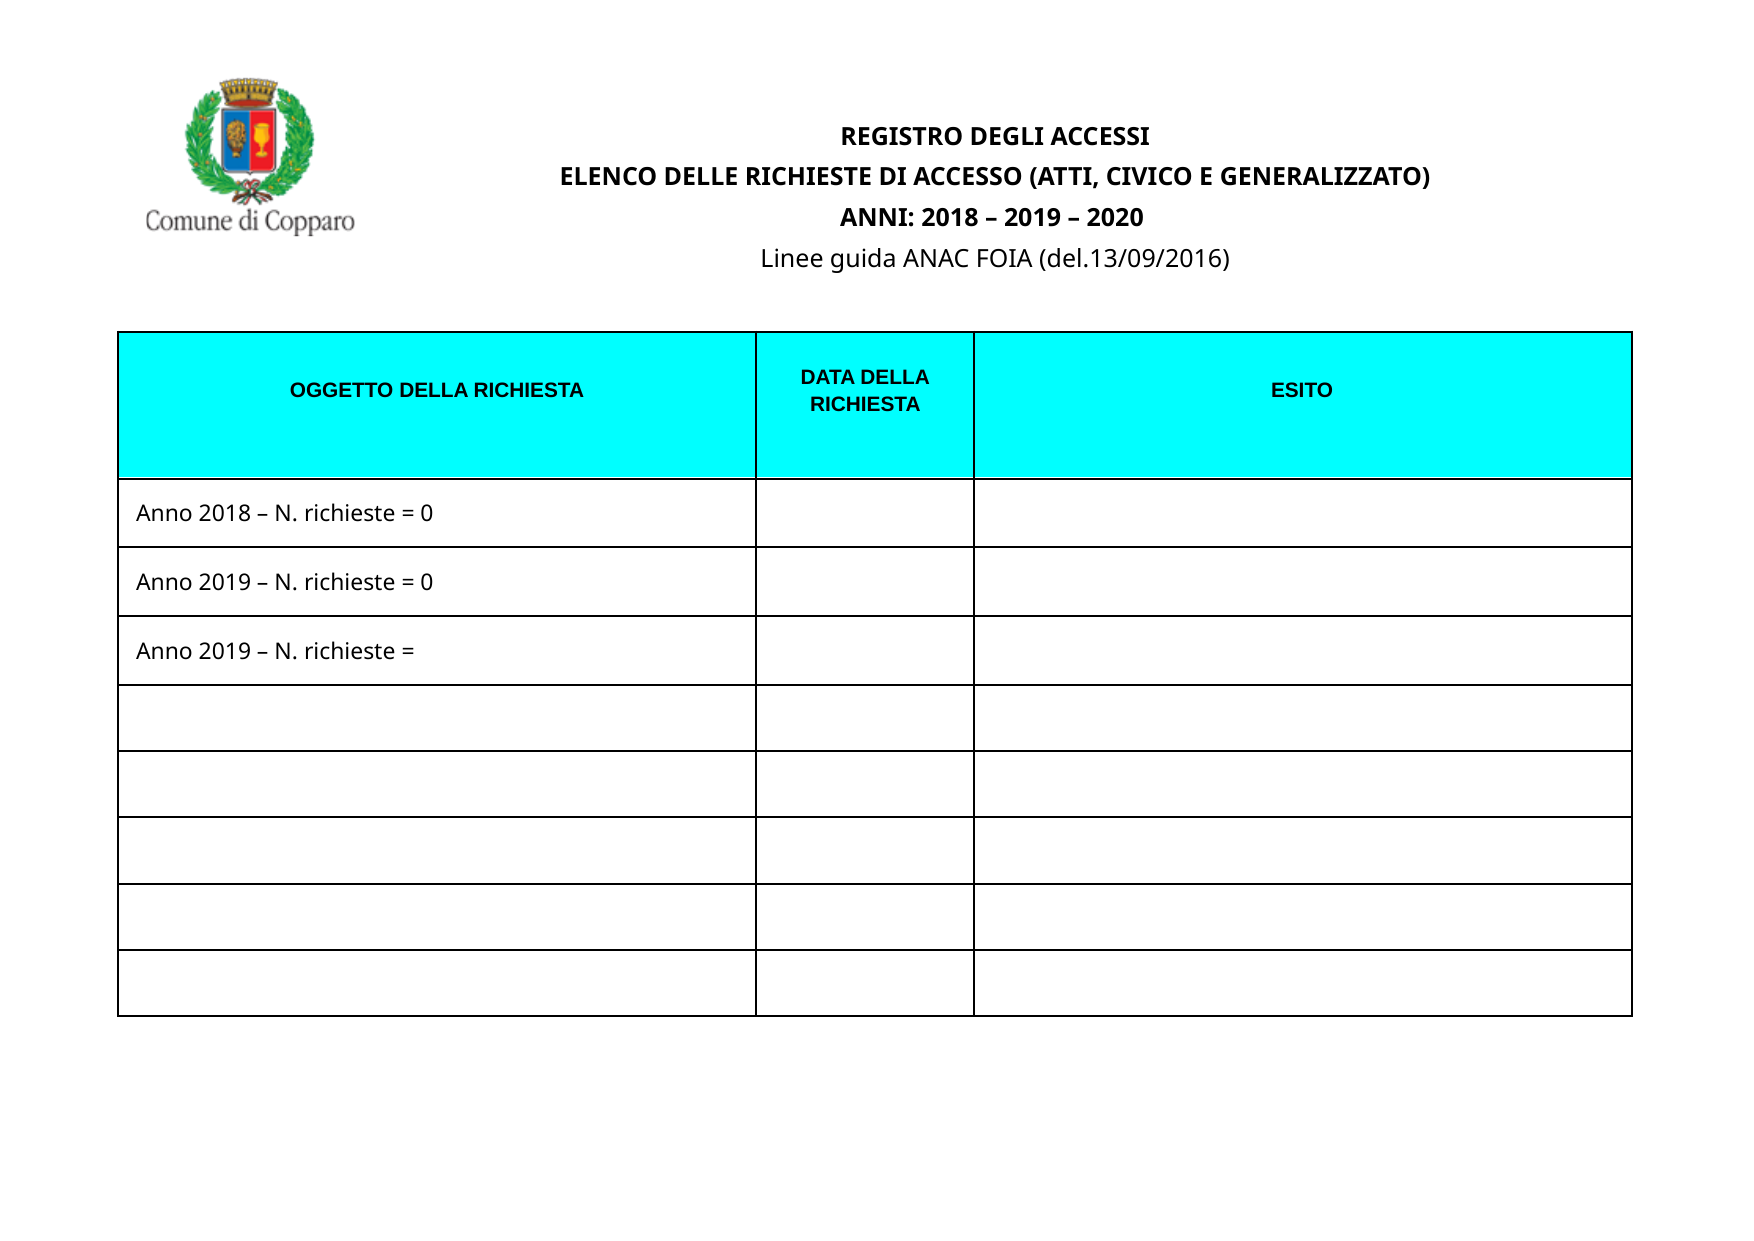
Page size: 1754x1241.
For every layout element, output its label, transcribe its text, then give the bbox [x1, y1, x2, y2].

table_cell [757, 951, 973, 1015]
text Linee guida ANAC FOIA (del.13/09/2016) [118, 241, 1636, 275]
table_cell [119, 752, 755, 816]
table_cell [119, 885, 755, 949]
table_cell [757, 548, 973, 615]
table_cell [975, 686, 1631, 750]
text ANNI: 2018 – 2019 – 2020 [355, 200, 1636, 234]
table_header OGGETTO DELLA RICHIESTA [119, 333, 755, 477]
table_cell [975, 752, 1631, 816]
picture [146, 70, 355, 243]
table_header DATA DELLA RICHIESTA [757, 333, 973, 477]
table_cell [975, 951, 1631, 1015]
table_cell Anno 2019 – N. richieste = 0 [119, 548, 755, 615]
table_cell [757, 885, 973, 949]
table_cell [975, 480, 1631, 546]
text ELENCO DELLE RICHIESTE DI ACCESSO (ATTI, CIVICO E GENERALIZZATO) [355, 159, 1636, 193]
table_cell [975, 818, 1631, 882]
table_cell [119, 818, 755, 882]
text REGISTRO DEGLI ACCESSI [355, 118, 1636, 152]
text [118, 200, 146, 234]
table_cell [119, 951, 755, 1015]
table_cell Anno 2018 – N. richieste = 0 [119, 480, 755, 546]
table_cell [757, 686, 973, 750]
table_cell [757, 480, 973, 546]
table_cell [975, 548, 1631, 615]
table_header ESITO [975, 333, 1631, 477]
table_cell [119, 686, 755, 750]
table_cell Anno 2019 – N. richieste = [119, 617, 755, 684]
table_cell [757, 818, 973, 882]
table_cell [757, 617, 973, 684]
table_cell [757, 752, 973, 816]
table_cell [975, 885, 1631, 949]
table_cell [975, 617, 1631, 684]
text [118, 118, 146, 152]
